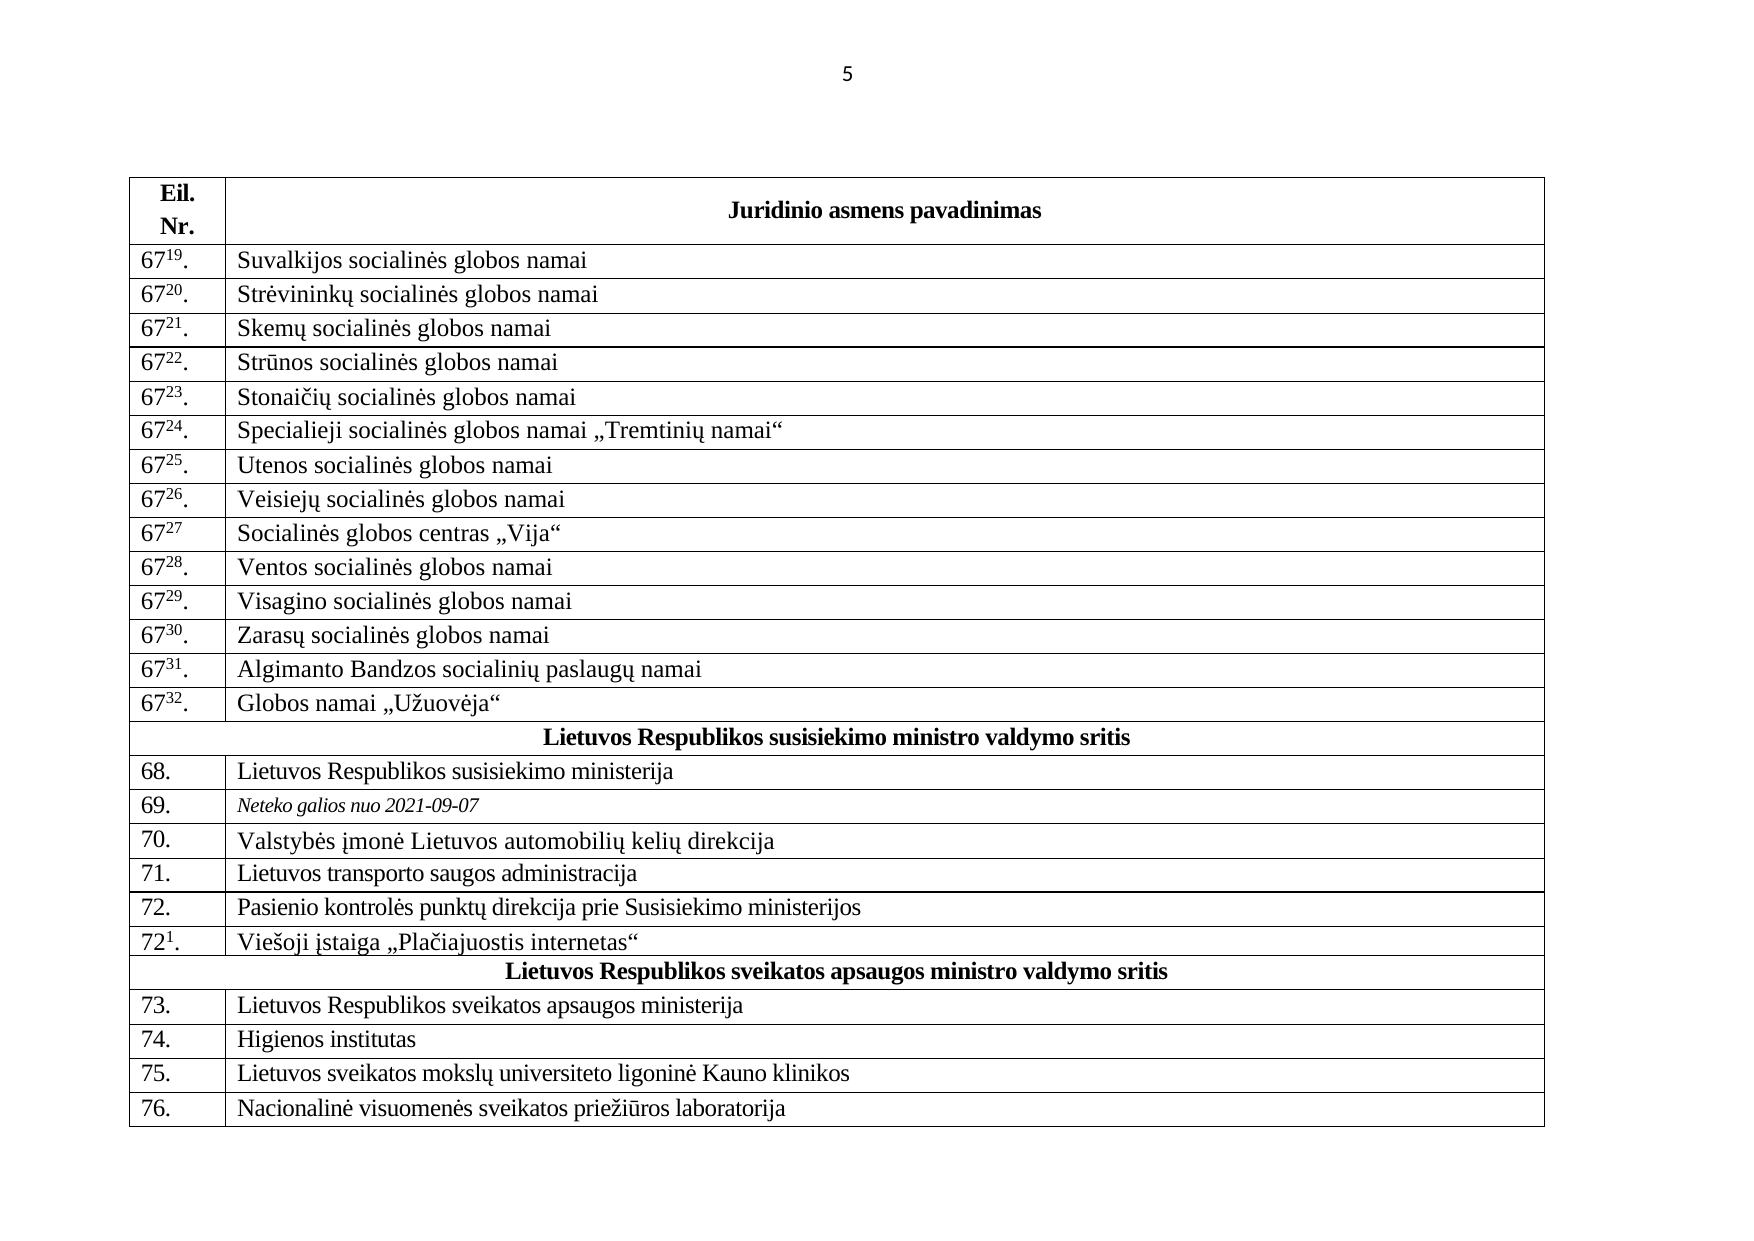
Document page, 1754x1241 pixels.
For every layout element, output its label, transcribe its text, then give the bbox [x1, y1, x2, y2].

table_cell 72. [130, 893, 225, 926]
table_cell 70. [130, 824, 225, 857]
table_cell 75. [130, 1059, 225, 1092]
table_cell 6731. [130, 654, 225, 687]
table_cell 6732. [130, 688, 225, 721]
table_cell 6728. [130, 552, 225, 585]
table_cell 6722. [130, 348, 225, 381]
table_cell 6721. [130, 314, 225, 346]
table_cell Strūnos socialinės globos namai [226, 348, 1544, 381]
table_cell Suvalkijos socialinės globos namai [226, 245, 1544, 278]
table_cell 6720. [130, 279, 225, 312]
table_cell Strėvininkų socialinės globos namai [226, 279, 1544, 312]
table_cell Veisiejų socialinės globos namai [226, 484, 1544, 517]
table_cell 6729. [130, 586, 225, 619]
table_cell Algimanto Bandzos socialinių paslaugų namai [226, 654, 1544, 687]
table_cell Ventos socialinės globos namai [226, 552, 1544, 585]
table_cell Viešoji įstaiga „Plačiajuostis internetas“ [226, 927, 1544, 955]
table_cell Nacionalinė visuomenės sveikatos priežiūros laboratorija [226, 1093, 1544, 1126]
table_cell Skemų socialinės globos namai [226, 314, 1544, 346]
table_cell Globos namai „Užuovėja“ [226, 688, 1544, 721]
table_cell 6724. [130, 416, 225, 449]
table_header Juridinio asmens pavadinimas [226, 178, 1544, 244]
table_cell Lietuvos Respublikos susisiekimo ministerija [226, 756, 1544, 789]
table_cell Lietuvos Respublikos sveikatos apsaugos ministro valdymo sritis [130, 956, 1544, 989]
table_cell 74. [130, 1025, 225, 1057]
table_cell 6730. [130, 620, 225, 653]
table_cell 6719. [130, 245, 225, 278]
table_cell Lietuvos sveikatos mokslų universiteto ligoninė Kauno klinikos [226, 1059, 1544, 1092]
table_header Eil. Nr. [130, 178, 225, 244]
table_cell Socialinės globos centras „Vija“ [226, 518, 1544, 551]
table_cell 6727 [130, 518, 225, 551]
table_cell 69. [130, 790, 225, 823]
table_cell Neteko galios nuo 2021-09-07 [226, 790, 1544, 823]
table_cell Lietuvos Respublikos sveikatos apsaugos ministerija [226, 990, 1544, 1023]
table_cell Higienos institutas [226, 1025, 1544, 1057]
table_cell Zarasų socialinės globos namai [226, 620, 1544, 653]
table_cell Specialieji socialinės globos namai „Tremtinių namai“ [226, 416, 1544, 449]
table_cell 6726. [130, 484, 225, 517]
table_cell 71. [130, 859, 225, 891]
table_cell 76. [130, 1093, 225, 1126]
table_cell 68. [130, 756, 225, 789]
table_cell Lietuvos transporto saugos administracija [226, 859, 1544, 891]
table_cell Lietuvos Respublikos susisiekimo ministro valdymo sritis [130, 722, 1544, 755]
table_cell 721. [130, 927, 225, 955]
table_cell 6725. [130, 450, 225, 483]
table_cell Visagino socialinės globos namai [226, 586, 1544, 619]
table_cell 6723. [130, 382, 225, 414]
table_cell Pasienio kontrolės punktų direkcija prie Susisiekimo ministerijos [226, 893, 1544, 926]
table_cell Stonaičių socialinės globos namai [226, 382, 1544, 414]
table_cell Valstybės įmonė Lietuvos automobilių kelių direkcija [226, 824, 1544, 857]
table_cell 73. [130, 990, 225, 1023]
table_cell Utenos socialinės globos namai [226, 450, 1544, 483]
